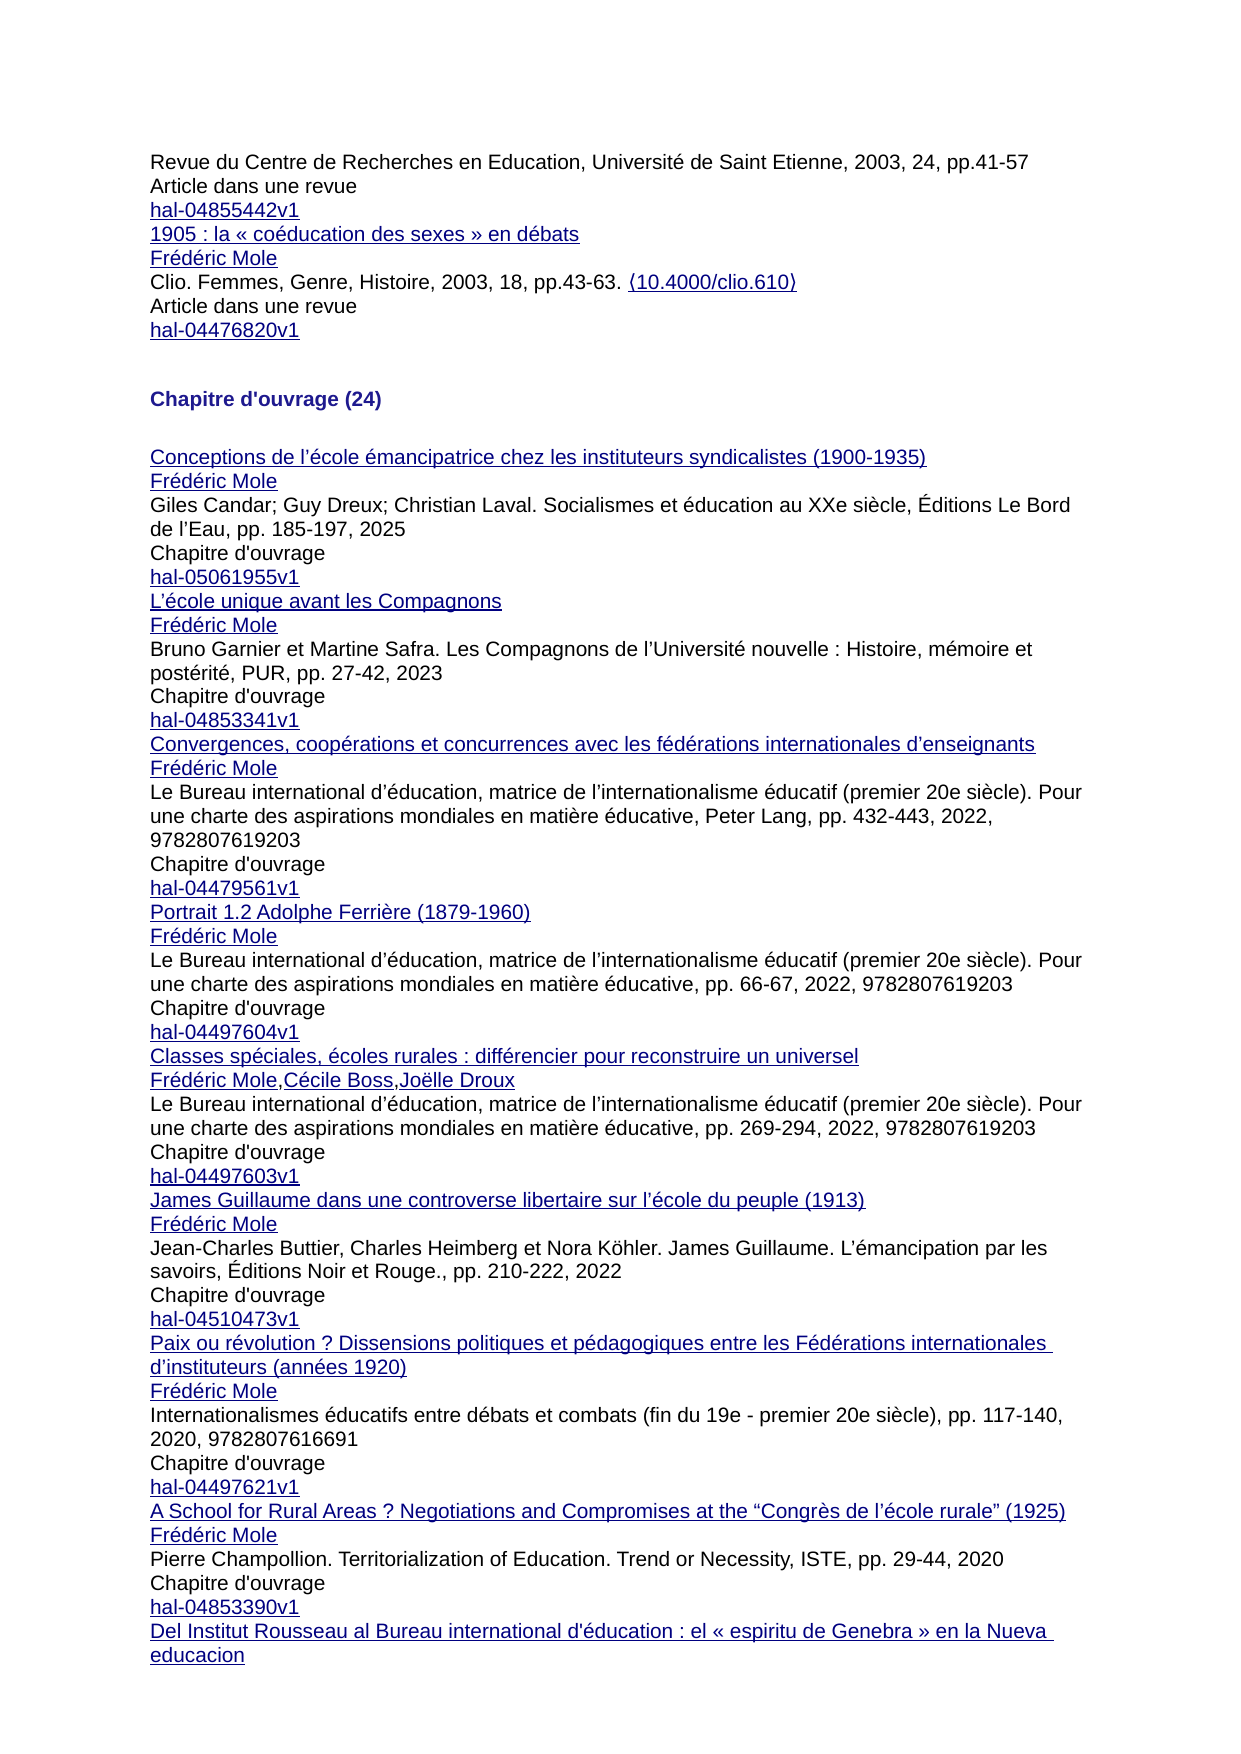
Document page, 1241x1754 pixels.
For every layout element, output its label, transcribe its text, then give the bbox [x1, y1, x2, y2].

table_cell L’école unique avant les Compagnons Frédéric Mole Bruno Garnier et Martine Safra. Les Compagnons de l’Université nouvelle : Histoire, mémoire et postérité, PUR, pp. 27-42, 2023 Chapitre d'ouvrage hal-04853341v1 [150, 589, 1090, 732]
subtitle Chapitre d'ouvrage (24) [150, 386, 1090, 410]
table_cell James Guillaume dans une controverse libertaire sur l’école du peuple (1913) Frédéric Mole Jean-Charles Buttier, Charles Heimberg et Nora Köhler. James Guillaume. L’émancipation par les savoirs, Éditions Noir et Rouge., pp. 210-222, 2022 Chapitre d'ouvrage hal-04510473v1 [150, 1188, 1090, 1331]
table_cell Convergences, coopérations et concurrences avec les fédérations internationales d’enseignants Frédéric Mole Le Bureau international d’éducation, matrice de l’internationalisme éducatif (premier 20e siècle). Pour une charte des aspirations mondiales en matière éducative, Peter Lang, pp. 432-443, 2022, 9782807619203 Chapitre d'ouvrage hal-04479561v1 [150, 732, 1090, 900]
table_cell A School for Rural Areas ? Negotiations and Compromises at the “Congrès de l’école rurale” (1925) Frédéric Mole Pierre Champollion. Territorialization of Education. Trend or Necessity, ISTE, pp. 29-44, 2020 Chapitre d'ouvrage hal-04853390v1 [150, 1499, 1090, 1619]
table_cell Del Institut Rousseau al Bureau international d'éducation : el « espiritu de Genebra » en la Nueva educacion [150, 1619, 1090, 1667]
table_cell Revue du Centre de Recherches en Education, Université de Saint Etienne, 2003, 24, pp.41-57 Article dans une revue hal-04855442v1 [150, 150, 1090, 222]
table_cell 1905 : la « coéducation des sexes » en débats Frédéric Mole Clio. Femmes, Genre, Histoire, 2003, 18, pp.43-63. ⟨10.4000/clio.610⟩ Article dans une revue hal-04476820v1 [150, 222, 1090, 342]
table_cell Classes spéciales, écoles rurales : différencier pour reconstruire un universel Frédéric Mole,Cécile Boss,Joëlle Droux Le Bureau international d’éducation, matrice de l’internationalisme éducatif (premier 20e siècle). Pour une charte des aspirations mondiales en matière éducative, pp. 269-294, 2022, 9782807619203 Chapitre d'ouvrage hal-04497603v1 [150, 1044, 1090, 1187]
table_header Conceptions de l’école émancipatrice chez les instituteurs syndicalistes (1900-1935) Frédéric Mole Giles Candar; Guy Dreux; Christian Laval. Socialismes et éducation au XXe siècle, Éditions Le Bord de l’Eau, pp. 185-197, 2025 Chapitre d'ouvrage hal-05061955v1 [150, 445, 1090, 588]
table_cell Portrait 1.2 Adolphe Ferrière (1879-1960) Frédéric Mole Le Bureau international d’éducation, matrice de l’internationalisme éducatif (premier 20e siècle). Pour une charte des aspirations mondiales en matière éducative, pp. 66-67, 2022, 9782807619203 Chapitre d'ouvrage hal-04497604v1 [150, 900, 1090, 1044]
table_cell Paix ou révolution ? Dissensions politiques et pédagogiques entre les Fédérations internationales d’instituteurs (années 1920) Frédéric Mole Internationalismes éducatifs entre débats et combats (fin du 19e - premier 20e siècle), pp. 117-140, 2020, 9782807616691 Chapitre d'ouvrage hal-04497621v1 [150, 1331, 1090, 1499]
